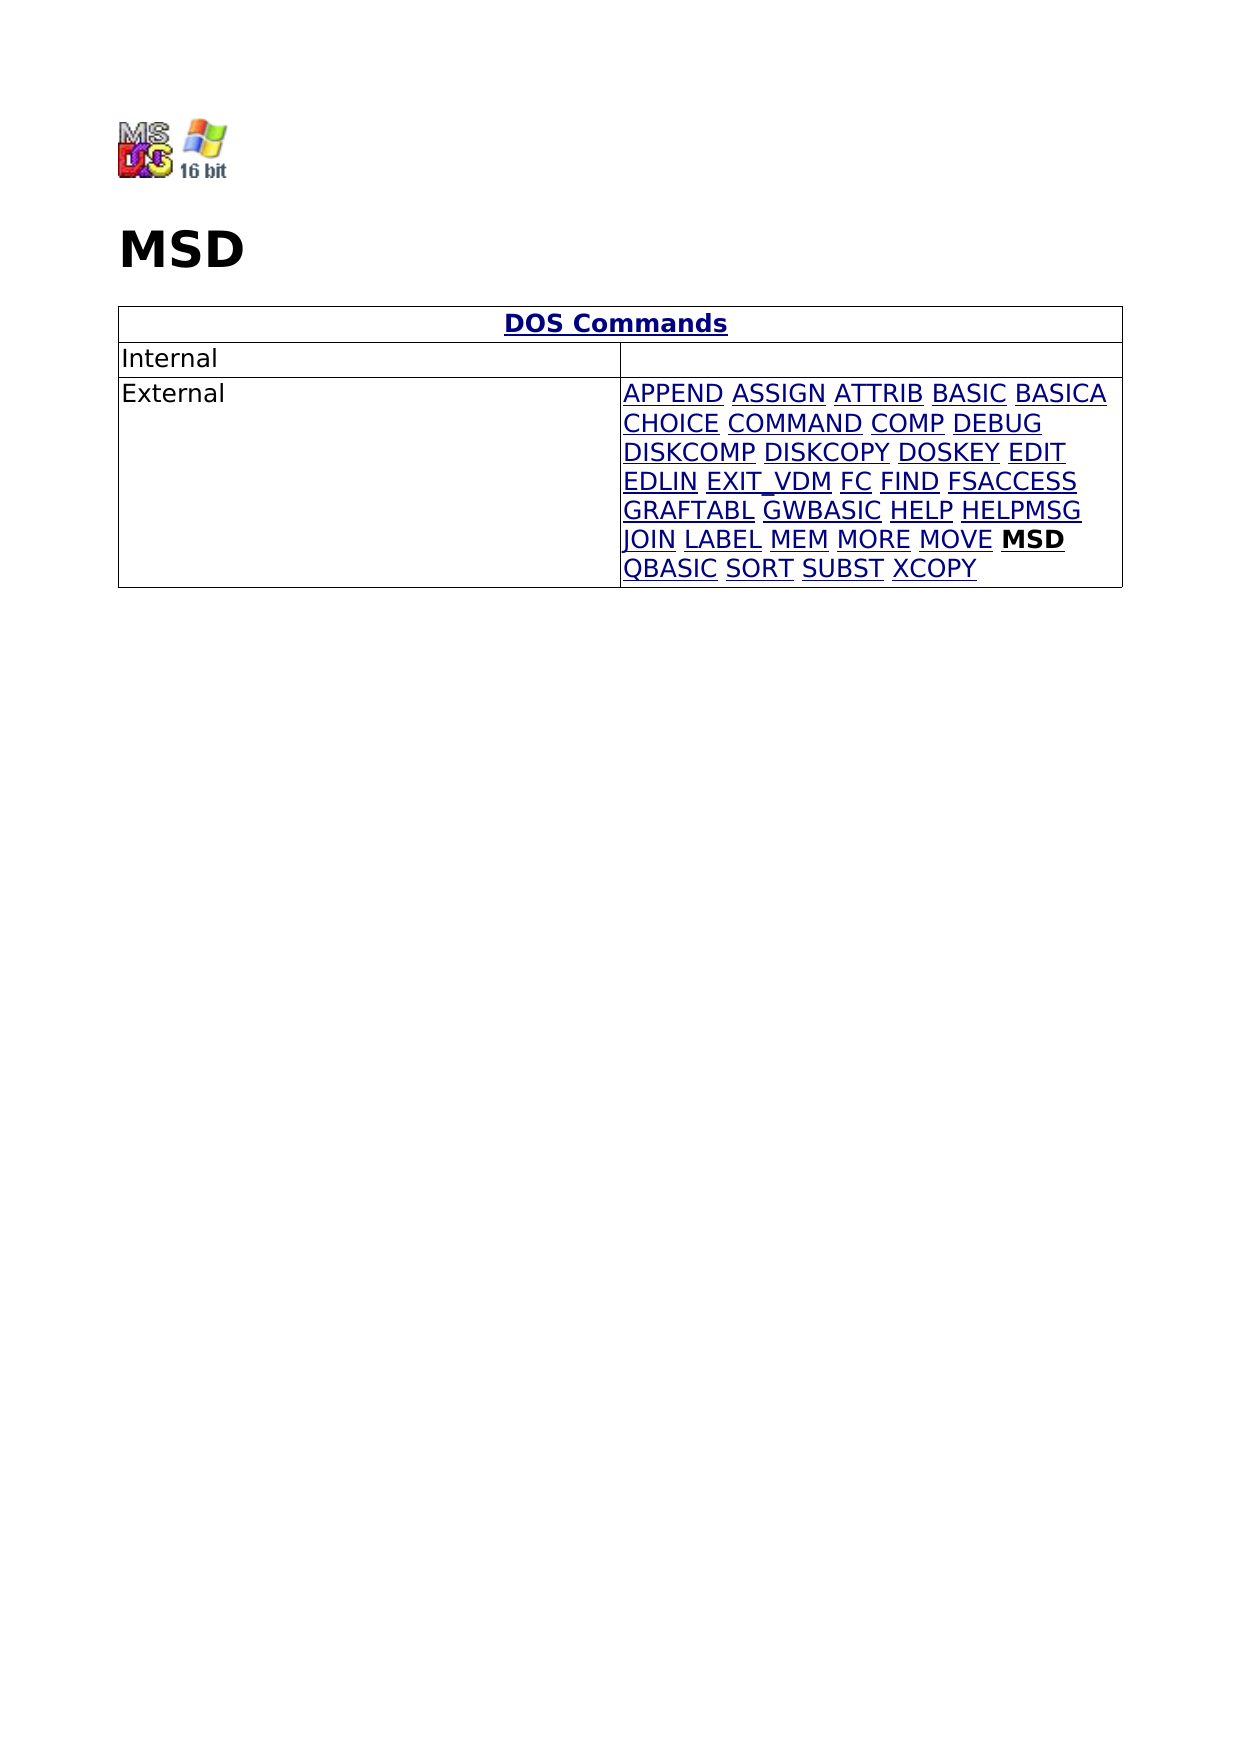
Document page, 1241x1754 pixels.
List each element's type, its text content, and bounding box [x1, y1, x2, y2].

subtitle MSD [118, 221, 1122, 279]
picture [118, 122, 173, 178]
table_cell External [119, 378, 620, 587]
table_header DOS Commands [119, 307, 1122, 342]
table_cell APPEND ASSIGN ATTRIB BASIC BASICA CHOICE COMMAND COMP DEBUG DISKCOMP DISKCOPY DOSKEY EDIT EDLIN EXIT_VDM FC FIND FSACCESS GRAFTABL GWBASIC HELP HELPMSG JOIN LABEL MEM MORE MOVE MSD QBASIC SORT SUBST XCOPY [621, 378, 1122, 587]
picture [180, 118, 228, 178]
table_cell Internal [119, 343, 620, 377]
table_cell [621, 343, 1122, 377]
